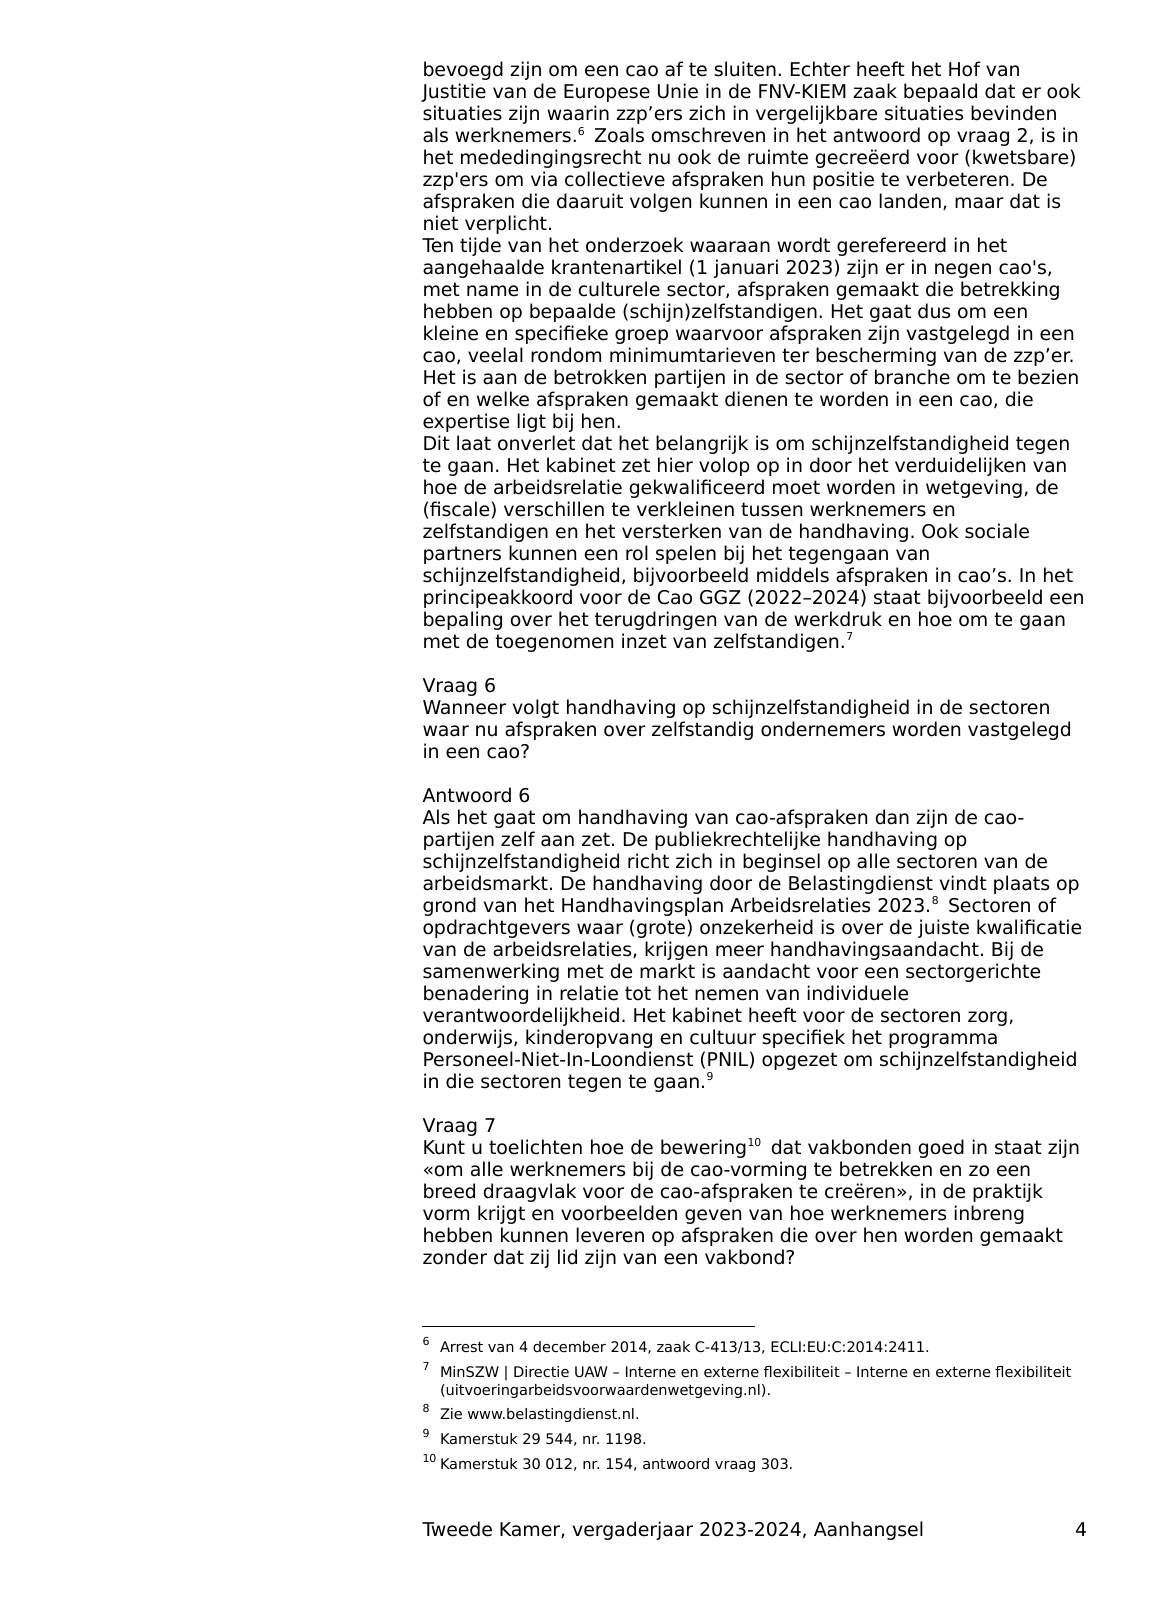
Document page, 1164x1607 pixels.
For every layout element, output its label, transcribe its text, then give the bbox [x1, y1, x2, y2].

text Kamerstuk 30 012, nr. 154, antwoord vraag 303. [422, 1452, 1087, 1474]
text bevoegd zijn om een cao af te sluiten. Echter heeft het Hof van Justitie van de Europese Unie in de FNV-KIEM zaak bepaald dat er ook situaties zijn waarin zzp’ers zich in vergelijkbare situaties bevinden als werknemers. Zoals omschreven in het antwoord op vraag 2, is in het mededingingsrecht nu ook de ruimte gecreëerd voor (kwetsbare) zzp'ers om via collectieve afspraken hun positie te verbeteren. De afspraken die daaruit volgen kunnen in een cao landen, maar dat is niet verplicht. [422, 59, 1087, 235]
text Als het gaat om handhaving van cao-afspraken dan zijn de cao-partijen zelf aan zet. De publiekrechtelijke handhaving op schijnzelfstandigheid richt zich in beginsel op alle sectoren van de arbeidsmarkt. De handhaving door de Belastingdienst vindt plaats op grond van het Handhavingsplan Arbeidsrelaties 2023. Sectoren of opdrachtgevers waar (grote) onzekerheid is over de juiste kwalificatie van de arbeidsrelaties, krijgen meer handhavingsaandacht. Bij de samenwerking met de markt is aandacht voor een sectorgerichte benadering in relatie tot het nemen van individuele verantwoordelijkheid. Het kabinet heeft voor de sectoren zorg, onderwijs, kinderopvang en cultuur specifiek het programma Personeel-Niet-In-Loondienst (PNIL) opgezet om schijnzelfstandigheid in die sectoren tegen te gaan. [422, 807, 1087, 1092]
text Arrest van 4 december 2014, zaak C-413/13, ECLI:EU:C:2014:2411. [422, 1335, 1087, 1357]
text Wanneer volgt handhaving op schijnzelfstandigheid in de sectoren waar nu afspraken over zelfstandig ondernemers worden vastgelegd in een cao? [422, 697, 1087, 763]
text Vraag 7 [422, 1115, 1087, 1137]
text Kunt u toelichten hoe de bewering dat vakbonden goed in staat zijn «om alle werknemers bij de cao-vorming te betrekken en zo een breed draagvlak voor de cao-afspraken te creëren», in de praktijk vorm krijgt en voorbeelden geven van hoe werknemers inbreng hebben kunnen leveren op afspraken die over hen worden gemaakt zonder dat zij lid zijn van een vakbond? [422, 1137, 1087, 1268]
text Dit laat onverlet dat het belangrijk is om schijnzelfstandigheid tegen te gaan. Het kabinet zet hier volop op in door het verduidelijken van hoe de arbeidsrelatie gekwalificeerd moet worden in wetgeving, de (fiscale) verschillen te verkleinen tussen werknemers en zelfstandigen en het versterken van de handhaving. Ook sociale partners kunnen een rol spelen bij het tegengaan van schijnzelfstandigheid, bijvoorbeeld middels afspraken in cao’s. In het principeakkoord voor de Cao GGZ (2022–2024) staat bijvoorbeeld een bepaling over het terugdringen van de werkdruk en hoe om te gaan met de toegenomen inzet van zelfstandigen. [422, 433, 1087, 652]
text Antwoord 6 [422, 785, 1087, 807]
text Ten tijde van het onderzoek waaraan wordt gerefereerd in het aangehaalde krantenartikel (1 januari 2023) zijn er in negen cao's, met name in de culturele sector, afspraken gemaakt die betrekking hebben op bepaalde (schijn)zelfstandigen. Het gaat dus om een kleine en specifieke groep waarvoor afspraken zijn vastgelegd in een cao, veelal rondom minimumtarieven ter bescherming van de zzp’er. Het is aan de betrokken partijen in de sector of branche om te bezien of en welke afspraken gemaakt dienen te worden in een cao, die expertise ligt bij hen. [422, 235, 1087, 433]
text Vraag 6 [422, 675, 1087, 697]
text Zie www.belastingdienst.nl. [422, 1402, 1087, 1424]
text MinSZW | Directie UAW – Interne en externe flexibiliteit – Interne en externe flexibiliteit (uitvoeringarbeidsvoorwaardenwetgeving.nl). [422, 1360, 1087, 1399]
text Kamerstuk 29 544, nr. 1198. [422, 1427, 1087, 1449]
